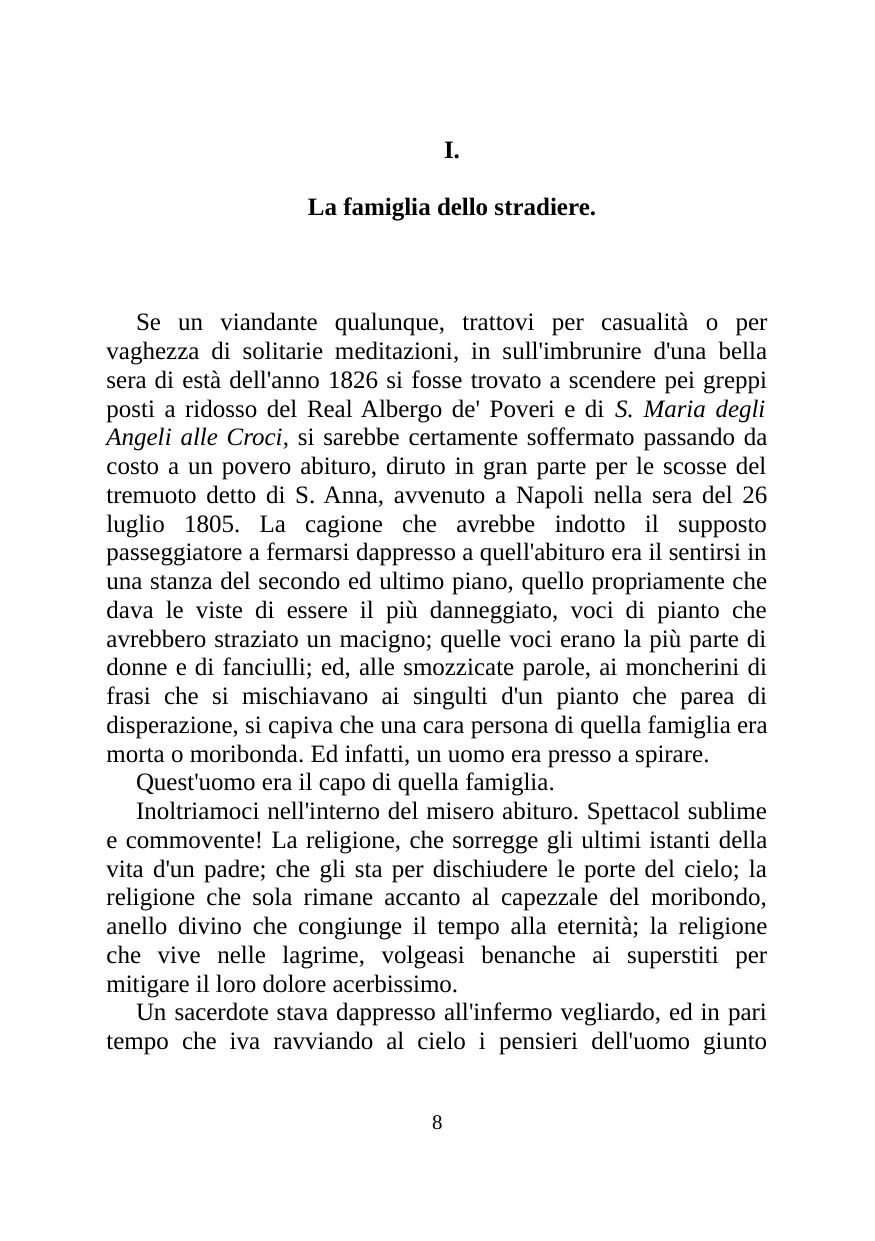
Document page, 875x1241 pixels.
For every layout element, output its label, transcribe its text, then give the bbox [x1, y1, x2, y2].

text La famiglia dello stradiere. [106, 192, 768, 221]
text Inoltriamoci nell'interno del misero abituro. Spettacol sublime e commovente! La religione, che sorregge gli ultimi istanti della vita d'un padre; che gli sta per dischiudere le porte del cielo; la religione che sola rimane accanto al capezzale del moribondo, anello divino che congiunge il tempo alla eternità; la religione che vive nelle lagrime, volgeasi benanche ai superstiti per mitigare il loro dolore acerbissimo. [106, 796, 768, 997]
text Quest'uomo era il capo di quella famiglia. [106, 767, 768, 796]
text Se un viandante qualunque, trattovi per casualità o per vaghezza di solitarie meditazioni, in sull'imbrunire d'una bella sera di està dell'anno 1826 si fosse trovato a scendere pei greppi posti a ridosso del Real Albergo de' Poveri e di S. Maria degli Angeli alle Croci, si sarebbe certamente soffermato passando da costo a un povero abituro, diruto in gran parte per le scosse del tremuoto detto di S. Anna, avvenuto a Napoli nella sera del 26 luglio 1805. La cagione che avrebbe indotto il supposto passeggiatore a fermarsi dappresso a quell'abituro era il sentirsi in una stanza del secondo ed ultimo piano, quello propriamente che dava le viste di essere il più danneggiato, voci di pianto che avrebbero straziato un macigno; quelle voci erano la più parte di donne e di fanciulli; ed, alle smozzicate parole, ai moncherini di frasi che si mischiavano ai singulti d'un pianto che parea di disperazione, si capiva che una cara persona di quella famiglia era morta o moribonda. Ed infatti, un uomo era presso a spirare. [106, 307, 768, 767]
text Un sacerdote stava dappresso all'infermo vegliardo, ed in pari tempo che iva ravviando al cielo i pensieri dell'uomo giunto [106, 997, 768, 1055]
text I. [106, 135, 768, 164]
